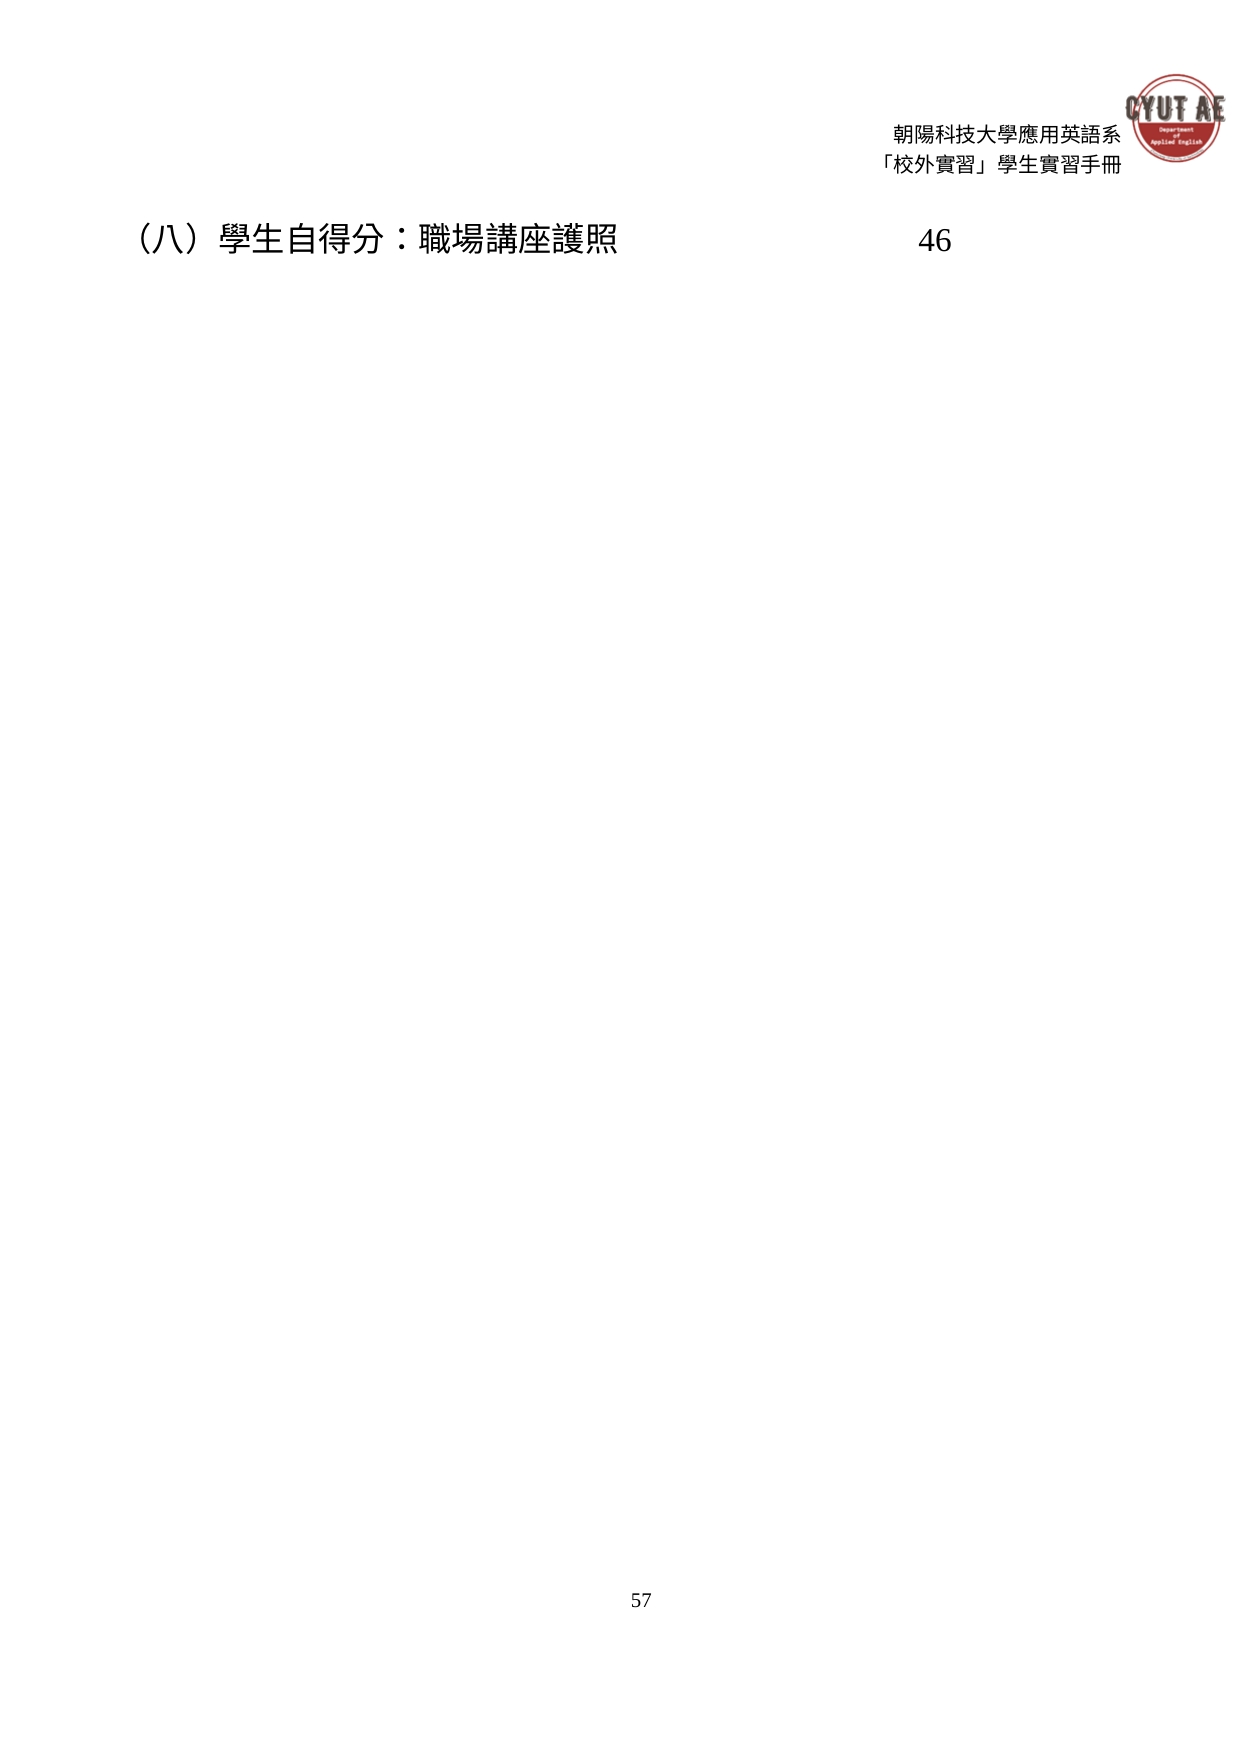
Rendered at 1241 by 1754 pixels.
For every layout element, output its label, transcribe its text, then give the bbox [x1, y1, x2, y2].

text （八）學生自得分：職場講座護照 46 [118, 196, 1122, 258]
